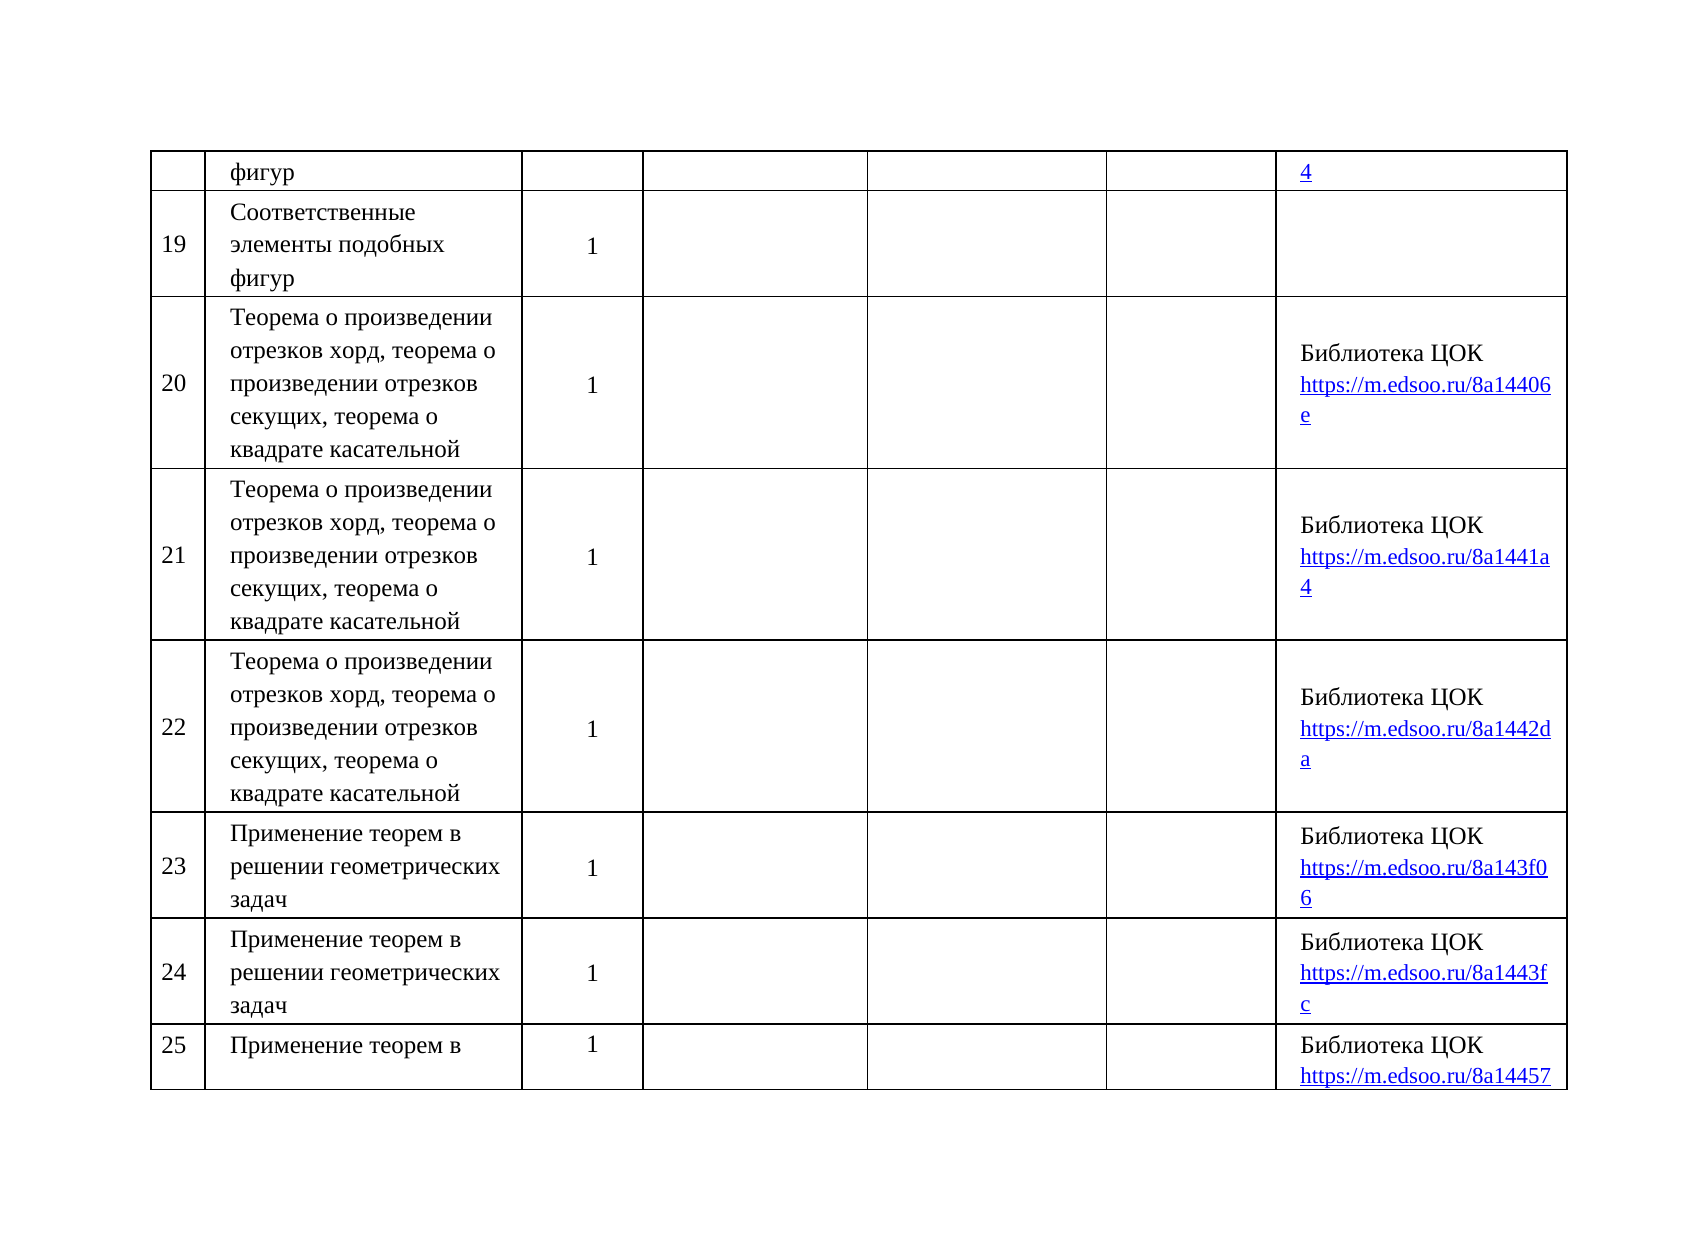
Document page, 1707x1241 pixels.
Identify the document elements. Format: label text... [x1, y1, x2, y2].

table_cell Библиотека ЦОК https://m.edsoo.ru/8a143f06 [1277, 813, 1566, 917]
table_cell 1 [523, 919, 642, 1023]
table_cell [152, 152, 204, 190]
table_cell Применение теорем в [206, 1025, 521, 1089]
table_cell [1277, 191, 1566, 296]
table_cell [868, 152, 1106, 190]
table_cell Соответственные элементы подобных фигур [206, 191, 521, 296]
table_cell [868, 297, 1106, 467]
table_cell 1 [523, 813, 642, 917]
table_cell [1107, 191, 1275, 296]
table_cell Применение теорем в решении геометрических задач [206, 813, 521, 917]
table_cell 4 [1277, 152, 1566, 190]
table_cell [644, 152, 867, 190]
table_cell [1107, 152, 1275, 190]
table_cell Теорема о произведении отрезков хорд, теорема о произведении отрезков секущих, теорема о квадрате касательной [206, 297, 521, 467]
table_cell 1 [523, 297, 642, 467]
table_cell [868, 469, 1106, 639]
table_cell [1107, 469, 1275, 639]
table_cell 20 [152, 297, 204, 467]
table_cell [868, 641, 1106, 811]
table_cell [644, 813, 867, 917]
table_cell 25 [152, 1025, 204, 1089]
table_cell 22 [152, 641, 204, 811]
table_cell Библиотека ЦОК https://m.edsoo.ru/8a14457 [1277, 1025, 1566, 1089]
table_cell [1107, 919, 1275, 1023]
table_cell 24 [152, 919, 204, 1023]
table_cell Теорема о произведении отрезков хорд, теорема о произведении отрезков секущих, теорема о квадрате касательной [206, 641, 521, 811]
table_cell [868, 919, 1106, 1023]
table_cell [868, 813, 1106, 917]
table_cell 21 [152, 469, 204, 639]
table_cell [644, 297, 867, 467]
table_cell Теорема о произведении отрезков хорд, теорема о произведении отрезков секущих, теорема о квадрате касательной [206, 469, 521, 639]
table_cell 1 [523, 191, 642, 296]
table_cell [868, 191, 1106, 296]
table_cell Библиотека ЦОК https://m.edsoo.ru/8a14406e [1277, 297, 1566, 467]
table_cell Применение теорем в решении геометрических задач [206, 919, 521, 1023]
table_cell Библиотека ЦОК https://m.edsoo.ru/8a1442da [1277, 641, 1566, 811]
table_cell Библиотека ЦОК https://m.edsoo.ru/8a1441a4 [1277, 469, 1566, 639]
table_cell [644, 191, 867, 296]
table_cell фигур [206, 152, 521, 190]
table_cell [1107, 1025, 1275, 1089]
table_cell [1107, 641, 1275, 811]
table_cell [1107, 813, 1275, 917]
table_cell Библиотека ЦОК https://m.edsoo.ru/8a1443fc [1277, 919, 1566, 1023]
table_cell 23 [152, 813, 204, 917]
table_cell [523, 152, 642, 190]
table_cell [644, 919, 867, 1023]
table_cell 1 [523, 641, 642, 811]
table_cell 1 [523, 469, 642, 639]
table_cell [868, 1025, 1106, 1089]
table_cell 1 [523, 1025, 642, 1089]
table_cell [644, 1025, 867, 1089]
table_cell [644, 641, 867, 811]
table_cell 19 [152, 191, 204, 296]
table_cell [644, 469, 867, 639]
table_cell [1107, 297, 1275, 467]
